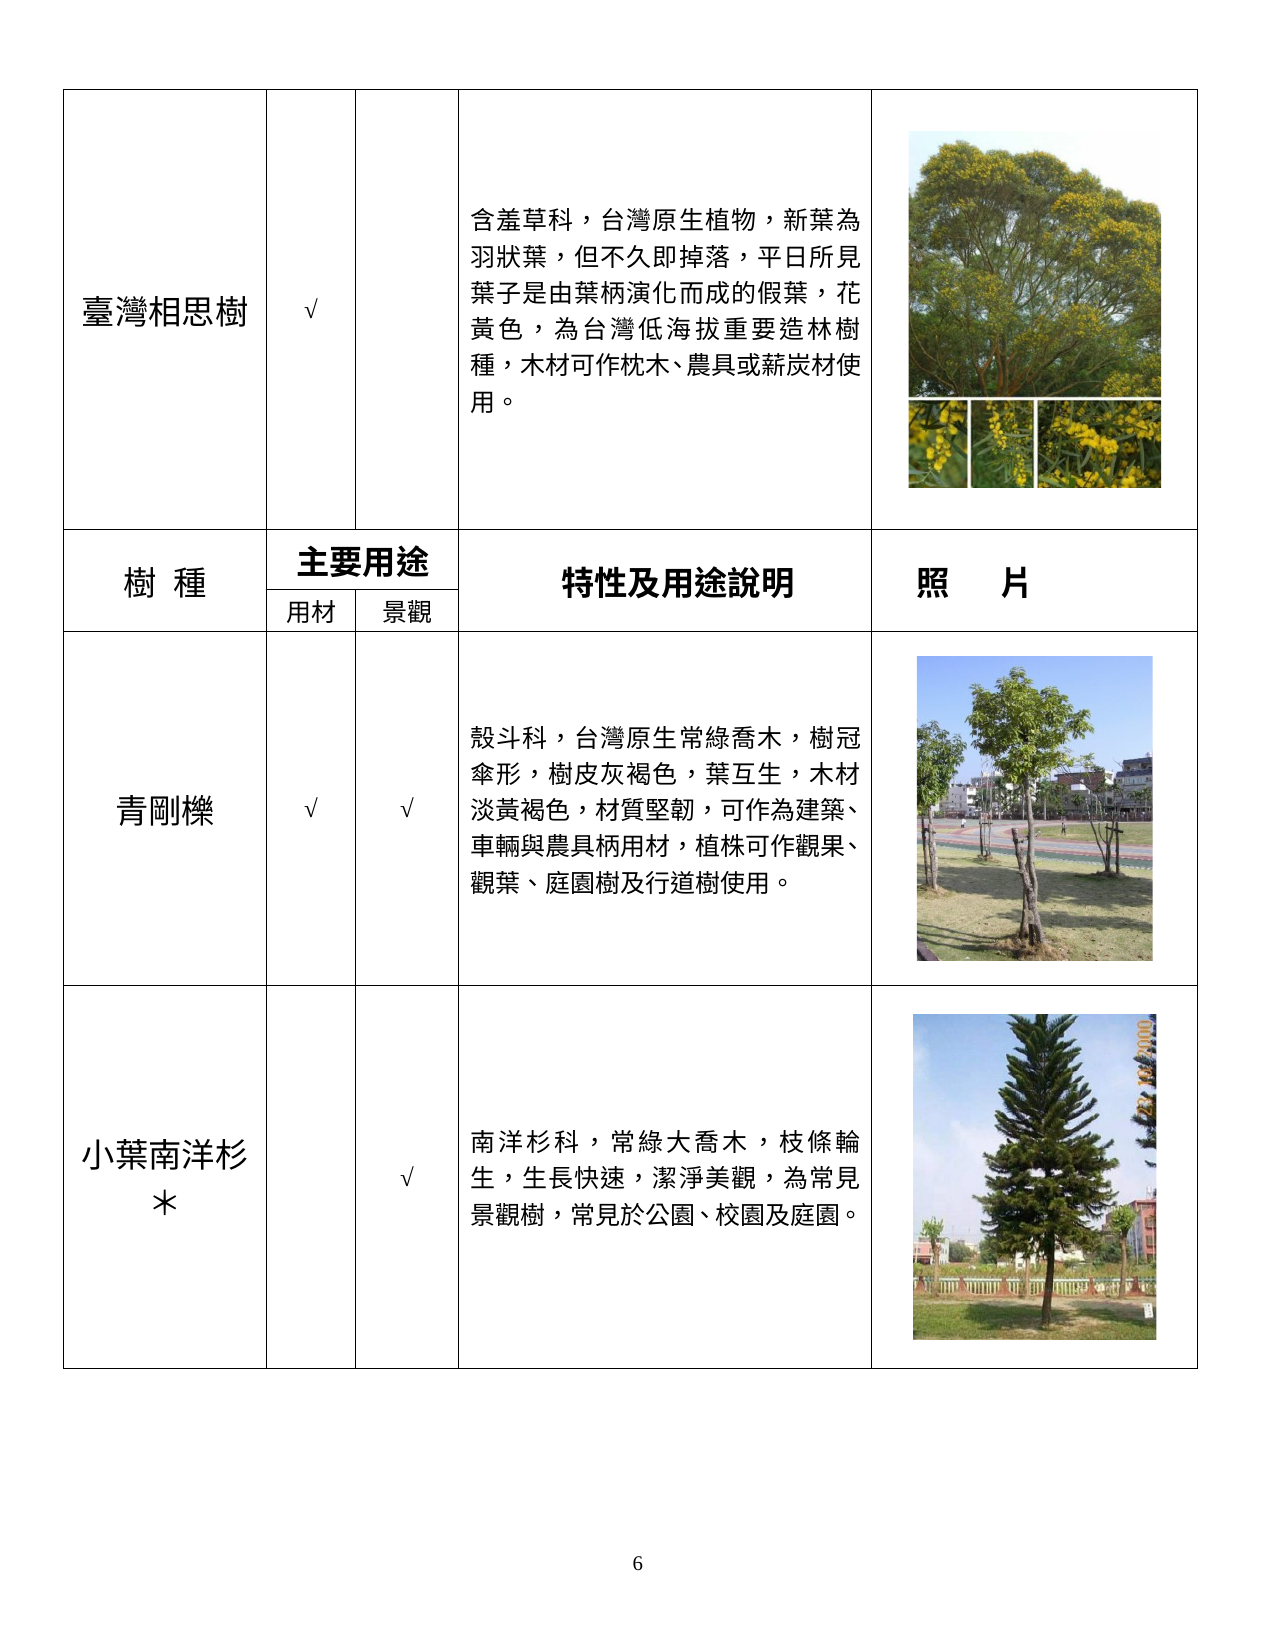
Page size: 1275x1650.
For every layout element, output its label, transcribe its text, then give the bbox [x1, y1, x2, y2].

table_cell 用材 [267, 590, 355, 631]
table_cell [267, 986, 355, 1368]
table_cell √ [356, 632, 458, 985]
table_cell 殼斗科，台灣原生常綠喬木，樹冠傘形，樹皮灰褐色，葉互生，木材淡黃褐色，材質堅韌，可作為建築、車輛與農具柄用材，植株可作觀果、觀葉、庭園樹及行道樹使用。 [459, 632, 871, 985]
table_cell √ [267, 632, 355, 985]
table_cell 南洋杉科，常綠大喬木，枝條輪生，生長快速，潔淨美觀，為常見景觀樹，常見於公園、校園及庭園。 [459, 986, 871, 1368]
table_cell 臺灣相思樹 [64, 90, 266, 529]
picture [913, 1014, 1157, 1340]
table_cell 特性及用途說明 [459, 530, 871, 631]
picture [916, 656, 1153, 961]
table_cell √ [356, 986, 458, 1368]
table_cell [872, 986, 1197, 1368]
table_cell 含羞草科，台灣原生植物，新葉為羽狀葉，但不久即掉落，平日所見葉子是由葉柄演化而成的假葉，花黃色，為台灣低海拔重要造林樹種，木材可作枕木、農具或薪炭材使用。 [459, 90, 871, 529]
picture [908, 131, 1162, 488]
table_cell 樹 種 [64, 530, 266, 631]
table_cell [356, 90, 458, 529]
table_cell 景觀 [356, 590, 458, 631]
table_cell 照 片 [872, 530, 1197, 631]
table_cell [872, 90, 1197, 529]
table_cell 青剛櫟 [64, 632, 266, 985]
table_cell 主要用途 [267, 530, 458, 589]
table_cell 小葉南洋杉＊ [64, 986, 266, 1368]
table_cell √ [267, 90, 355, 529]
table_cell [872, 632, 1197, 985]
